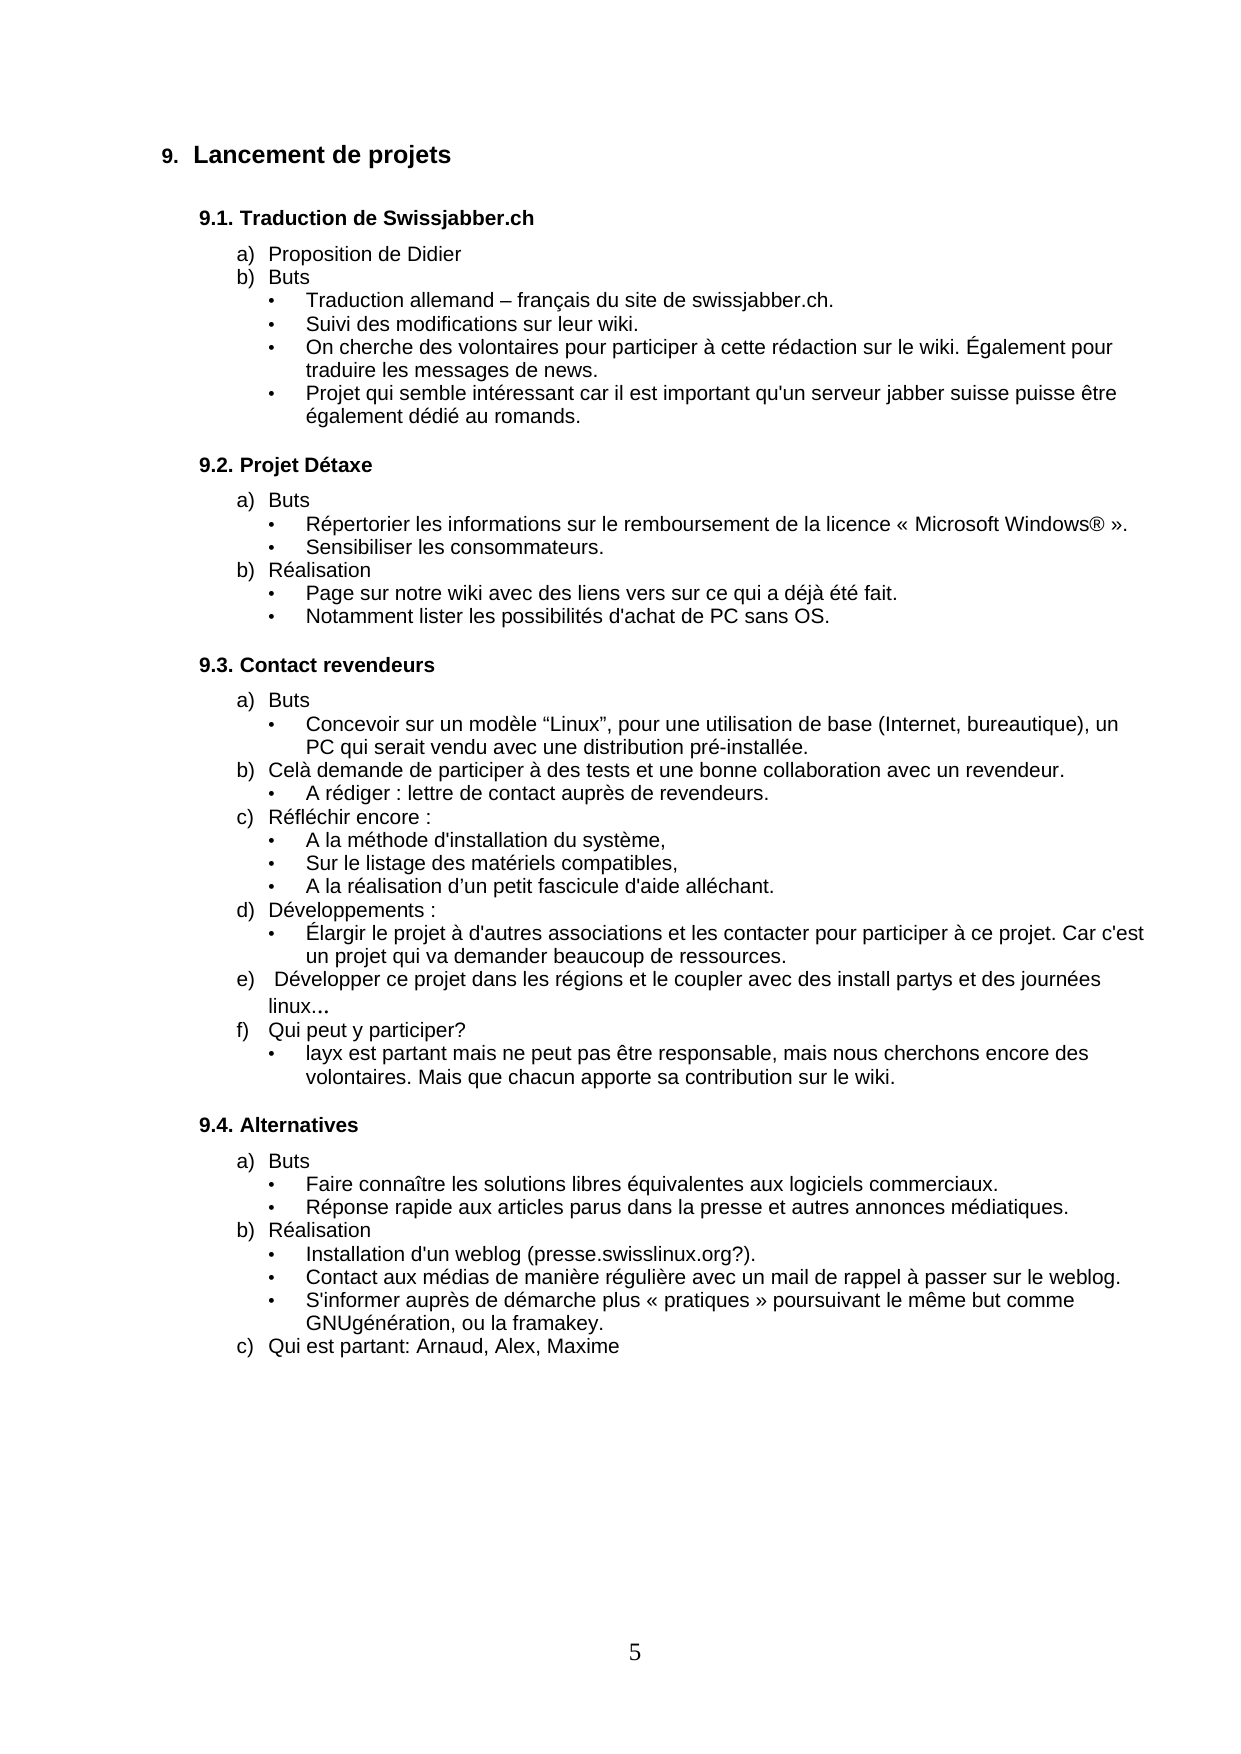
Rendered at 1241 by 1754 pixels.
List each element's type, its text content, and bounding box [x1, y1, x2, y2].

list Buts [231, 266, 1152, 289]
subtitle Projet Détaxe [193, 453, 1152, 476]
list A rédiger : lettre de contact auprès de revendeurs. [268, 782, 1152, 805]
list Développements : [231, 898, 1152, 921]
list Réponse rapide aux articles parus dans la presse et autres annonces médiatiques. [268, 1196, 1152, 1219]
list Réfléchir encore : [231, 805, 1152, 828]
list Développer ce projet dans les régions et le coupler avec des install partys et des journées linux... [231, 968, 1152, 1019]
list Suivi des modifications sur leur wiki. [268, 312, 1152, 335]
list A la réalisation d’un petit fascicule d'aide alléchant. [268, 875, 1152, 898]
list layx est partant mais ne peut pas être responsable, mais nous cherchons encore des volontaires. Mais que chacun apporte sa contribution sur le wiki. [268, 1042, 1152, 1088]
list S'informer auprès de démarche plus « pratiques » poursuivant le même but comme GNUgénération, ou la framakey. [268, 1288, 1152, 1335]
list Notamment lister les possibilités d'achat de PC sans OS. [268, 605, 1152, 628]
subtitle Alternatives [193, 1113, 1152, 1137]
list Celà demande de participer à des tests et une bonne collaboration avec un revendeur. [231, 759, 1152, 782]
list Sur le listage des matériels compatibles, [268, 852, 1152, 875]
list Réalisation [231, 559, 1152, 582]
list Buts [231, 689, 1152, 712]
list Faire connaître les solutions libres équivalentes aux logiciels commerciaux. [268, 1172, 1152, 1196]
list Page sur notre wiki avec des liens vers sur ce qui a déjà été fait. [268, 582, 1152, 605]
list Buts [231, 1149, 1152, 1172]
list Concevoir sur un modèle “Linux”, pour une utilisation de base (Internet, bureautique), un PC qui serait vendu avec une distribution pré-installée. [268, 712, 1152, 759]
list Réalisation [231, 1219, 1152, 1242]
subtitle Contact revendeurs [193, 653, 1152, 677]
list Qui peut y participer? [231, 1019, 1152, 1042]
list On cherche des volontaires pour participer à cette rédaction sur le wiki. Également pour traduire les messages de news. [268, 335, 1152, 382]
list Buts [231, 489, 1152, 512]
list Traduction allemand – français du site de swissjabber.ch. [268, 289, 1152, 312]
list Projet qui semble intéressant car il est important qu'un serveur jabber suisse puisse être également dédié au romands. [268, 382, 1152, 428]
list Qui est partant: Arnaud, Alex, Maxime [231, 1335, 1152, 1358]
subtitle Lancement de projets [156, 141, 1152, 169]
list Élargir le projet à d'autres associations et les contacter pour participer à ce projet. Car c'est un projet qui va demander beaucoup de ressources. [268, 921, 1152, 968]
list Proposition de Didier [231, 242, 1152, 266]
list Contact aux médias de manière régulière avec un mail de rappel à passer sur le weblog. [268, 1265, 1152, 1288]
list Sensibiliser les consommateurs. [268, 535, 1152, 559]
list Répertorier les informations sur le remboursement de la licence « Microsoft Windows® ». [268, 512, 1152, 535]
subtitle Traduction de Swissjabber.ch [193, 207, 1152, 230]
list A la méthode d'installation du système, [268, 828, 1152, 852]
list Installation d'un weblog (presse.swisslinux.org?). [268, 1242, 1152, 1265]
